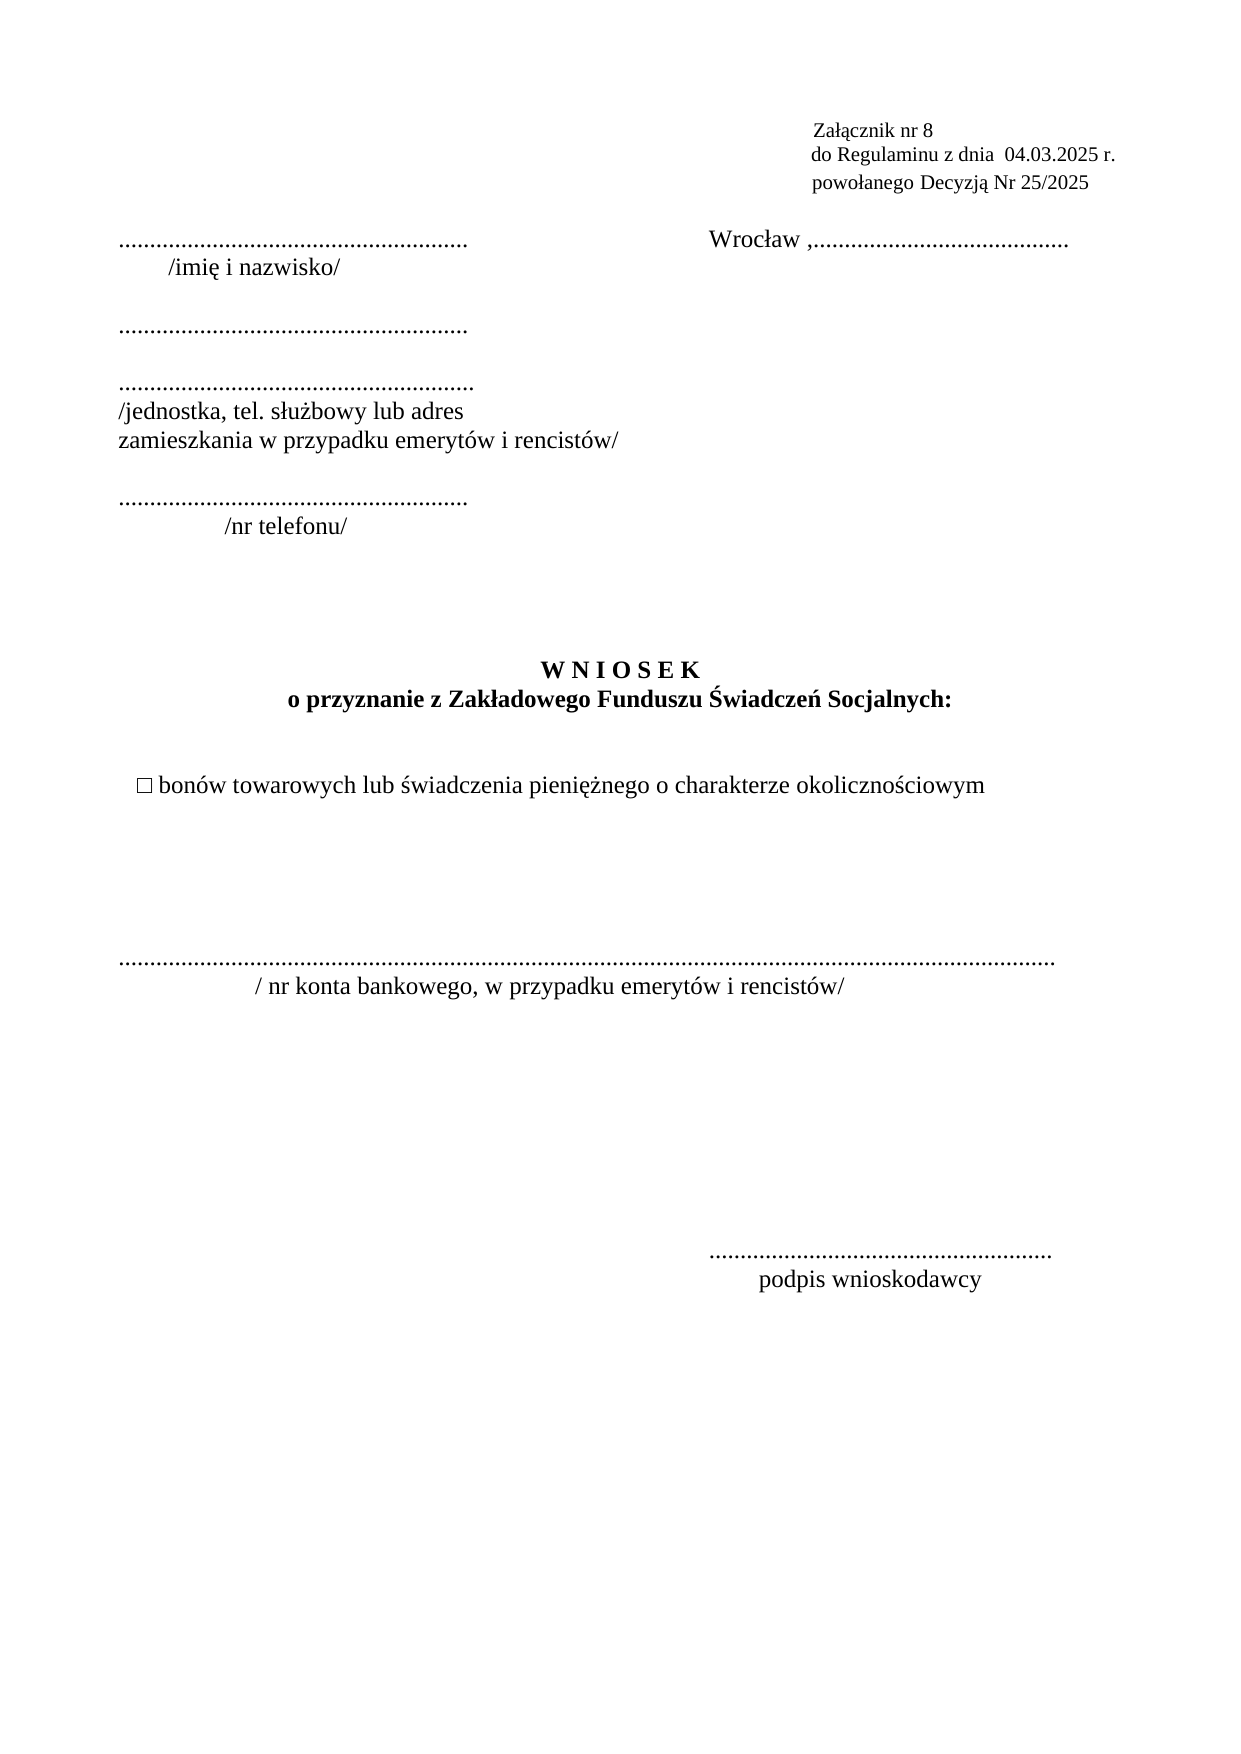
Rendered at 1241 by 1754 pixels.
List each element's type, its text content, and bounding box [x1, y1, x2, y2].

text ....................................................... [118, 1235, 1122, 1264]
text /imię i nazwisko/ [118, 252, 1122, 281]
text podpis wnioskodawcy [118, 1264, 1122, 1293]
text ...................................................................................................................................................... [118, 942, 1122, 971]
text zamieszkania w przypadku emerytów i rencistów/ [118, 425, 1122, 454]
text powołanego Decyzją Nr 25/2025 [118, 166, 1122, 195]
text ........................................................ Wrocław ,......................................... [118, 224, 1122, 252]
text do Regulaminu z dnia 04.03.2025 r. [118, 142, 1122, 166]
text / nr konta bankowego, w przypadku emerytów i rencistów/ [118, 971, 1122, 1000]
text W N I O S E K [118, 655, 1122, 684]
text /nr telefonu/ [118, 511, 1122, 540]
text Załącznik nr 8 [118, 118, 1122, 142]
text o przyznanie z Zakładowego Funduszu Świadczeń Socjalnych: [118, 684, 1122, 712]
text □ bonów towarowych lub świadczenia pieniężnego o charakterze okolicznościowym [118, 770, 1122, 799]
text ......................................................... [118, 367, 1122, 396]
text /jednostka, tel. służbowy lub adres [118, 396, 1122, 425]
text ........................................................ [118, 482, 1122, 511]
text ........................................................ [118, 310, 1122, 339]
